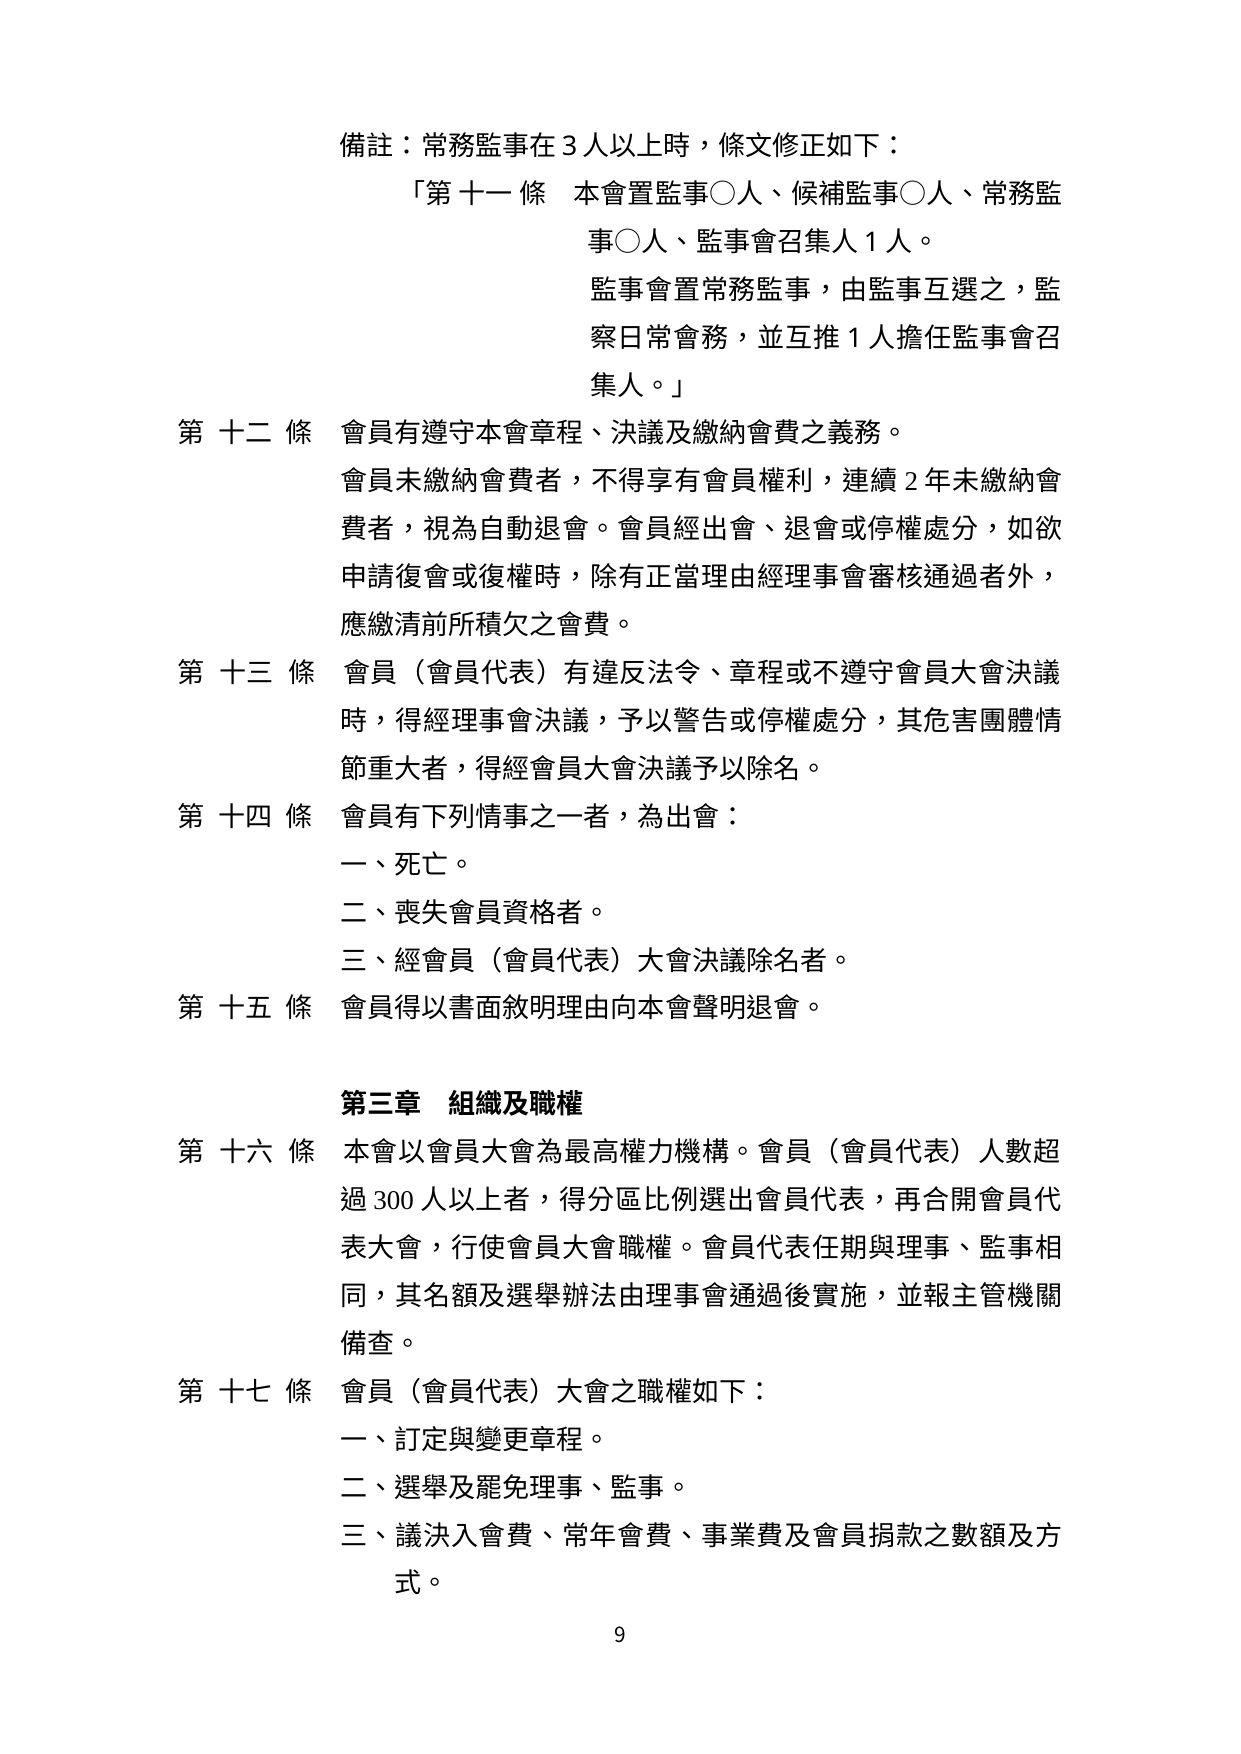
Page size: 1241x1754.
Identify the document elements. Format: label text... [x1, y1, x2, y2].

text 會員未繳納會費者，不得享有會員權利，連續2年未繳納會費者，視為自動退會。會員經出會、退會或停權處分，如欲申請復會或復權時，除有正當理由經理事會審核通過者外，應繳清前所積欠之會費。 [340, 452, 1063, 644]
text 「第 十一 條 本會置監事○人、候補監事○人、常務監事○人、監事會召集人1人。 [398, 165, 1063, 261]
text 第 十二 條 會員有遵守本會章程、決議及繳納會費之義務。 [177, 404, 1063, 452]
text 備註：常務監事在3人以上時，條文修正如下： [339, 117, 1063, 165]
text 第 十四 條 會員有下列情事之一者，為出會： [177, 788, 1063, 836]
text 第 十三 條 會員（會員代表）有違反法令、章程或不遵守會員大會決議時，得經理事會決議，予以警告或停權處分，其危害團體情節重大者，得經會員大會決議予以除名。 [177, 644, 1063, 788]
text 監事會置常務監事，由監事互選之，監察日常會務，並互推1人擔任監事會召集人。」 [590, 261, 1063, 404]
text 二、選舉及罷免理事、監事。 [340, 1459, 1063, 1507]
text 第 十七 條 會員（會員代表）大會之職權如下： [177, 1363, 1063, 1411]
text 第 十六 條 本會以會員大會為最高權力機構。會員（會員代表）人數超過300人以上者，得分區比例選出會員代表，再合開會員代表大會，行使會員大會職權。會員代表任期與理事、監事相同，其名額及選舉辦法由理事會通過後實施，並報主管機關備查。 [177, 1123, 1063, 1363]
text 三、經會員（會員代表）大會決議除名者。 [340, 932, 1063, 979]
text 第三章 組織及職權 [177, 1075, 1063, 1123]
text 一、訂定與變更章程。 [340, 1411, 1063, 1459]
text 一、死亡。 [340, 836, 1063, 884]
text 第 十五 條 會員得以書面敘明理由向本會聲明退會。 [177, 979, 1063, 1027]
text 二、喪失會員資格者。 [340, 884, 1063, 932]
text 三、議決入會費、常年會費、事業費及會員捐款之數額及方式。 [340, 1507, 1063, 1602]
